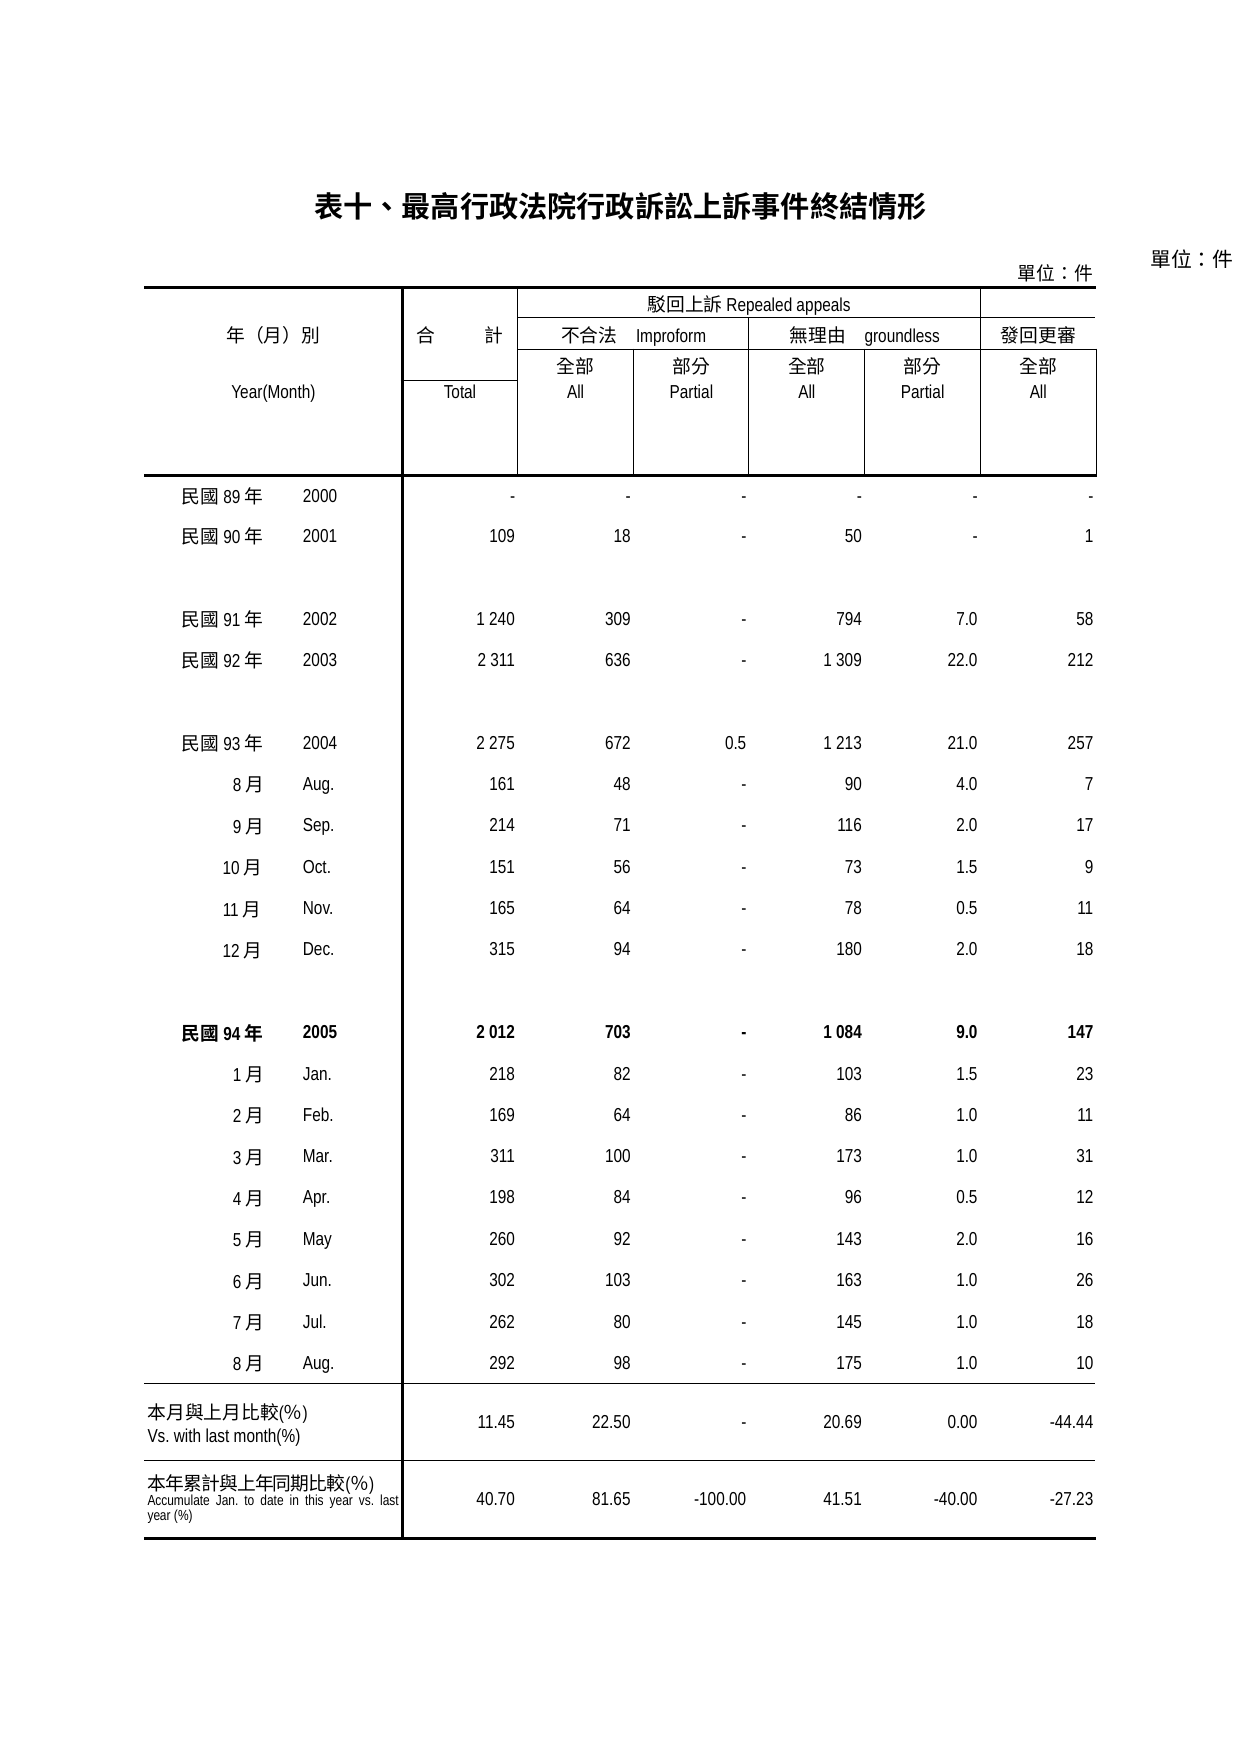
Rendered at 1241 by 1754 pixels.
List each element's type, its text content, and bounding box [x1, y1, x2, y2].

table_cell 20.69 [749, 1384, 864, 1460]
table_cell 64 [518, 1094, 633, 1135]
text [1150, 235, 1240, 243]
table_cell 0.5 [865, 887, 980, 928]
table_cell All [518, 380, 633, 473]
table_cell 0.00 [865, 1384, 980, 1460]
table_cell [865, 970, 980, 1011]
table_cell 100 [518, 1135, 633, 1177]
table_cell 218 [404, 1053, 518, 1094]
table_cell - [633, 804, 749, 846]
table_cell 民國 90年 [144, 515, 300, 556]
table_cell 2.0 [865, 929, 980, 970]
table_cell Jun. [300, 1259, 401, 1301]
table_cell 7月 [144, 1301, 300, 1342]
table_cell - [633, 846, 749, 887]
table_cell 169 [404, 1094, 518, 1135]
table_cell [518, 970, 633, 1011]
table_cell 1.5 [865, 1053, 980, 1094]
table_cell 86 [749, 1094, 864, 1135]
table_cell 794 [749, 598, 864, 639]
text 單位：件 [148, 259, 1092, 286]
table_cell - [518, 477, 633, 515]
table_cell [865, 556, 980, 598]
table_cell 96 [749, 1177, 864, 1218]
table_cell 40.70 [404, 1461, 518, 1537]
table_cell 73 [749, 846, 864, 887]
table_cell -27.23 [980, 1460, 1096, 1537]
table_cell 全部 [518, 350, 633, 380]
table_cell 173 [749, 1135, 864, 1177]
table_cell 94 [518, 929, 633, 970]
table_cell 發回更審 [981, 317, 1096, 348]
table_cell [633, 556, 749, 598]
table_cell 12月 [144, 929, 300, 970]
table_cell 3月 [144, 1135, 300, 1177]
table_cell 本月與上月比較(％) Vs. with last month(%) [144, 1384, 401, 1460]
table_cell - [633, 929, 749, 970]
table_cell 198 [404, 1177, 518, 1218]
table_cell 1.0 [865, 1259, 980, 1301]
table_cell 2月 [144, 1094, 300, 1135]
table_cell 2005 [300, 1011, 401, 1052]
table_cell [980, 556, 1096, 598]
table_cell 163 [749, 1259, 864, 1301]
table_cell 98 [518, 1342, 633, 1383]
table_cell 2.0 [865, 804, 980, 846]
table_cell Apr. [300, 1177, 401, 1218]
table_cell 703 [518, 1011, 633, 1052]
table_cell 0.5 [633, 722, 749, 763]
table_cell - [633, 1342, 749, 1383]
table_cell Sep. [300, 804, 401, 846]
table_cell 部分 [634, 350, 748, 380]
table_cell 5月 [144, 1218, 300, 1259]
table_cell [749, 970, 864, 1011]
table_cell 民國 92年 [144, 639, 300, 680]
table_cell 103 [518, 1259, 633, 1301]
table_cell [980, 680, 1096, 722]
table_cell 1.5 [865, 846, 980, 887]
table_cell - [633, 477, 749, 515]
table_cell 10月 [144, 846, 300, 887]
table_cell 257 [980, 722, 1096, 763]
table_cell 92 [518, 1218, 633, 1259]
table_cell 民國 94年 [144, 1011, 300, 1052]
table_cell 2 311 [404, 639, 518, 680]
table_cell 315 [404, 929, 518, 970]
table_cell [144, 556, 300, 598]
table_cell Mar. [300, 1135, 401, 1177]
table_cell Oct. [300, 846, 401, 887]
table_cell 本年累計與上年同期比較(％) Accumulate Jan. to date in this year vs. last year (%) [144, 1461, 401, 1537]
table_cell [404, 970, 518, 1011]
table_cell 90 [749, 763, 864, 804]
table_cell 1.0 [865, 1094, 980, 1135]
table_cell 16 [980, 1218, 1096, 1259]
table_cell 116 [749, 804, 864, 846]
table_cell 不合法 Improform [518, 318, 748, 348]
table_cell - [633, 1177, 749, 1218]
text 單位：件 [1150, 243, 1240, 268]
table_cell 41.51 [749, 1461, 864, 1537]
table_cell Partial [865, 380, 980, 473]
table_cell 7.0 [865, 598, 980, 639]
table_cell 84 [518, 1177, 633, 1218]
table_cell Aug. [300, 763, 401, 804]
table_cell 22.50 [518, 1384, 633, 1460]
table_cell [300, 680, 401, 722]
table_cell All [981, 380, 1096, 473]
table_cell - [633, 887, 749, 928]
table_cell [404, 556, 518, 598]
table_cell 4月 [144, 1177, 300, 1218]
table_cell - [749, 477, 864, 515]
table_cell 民國 91年 [144, 598, 300, 639]
table_cell 292 [404, 1342, 518, 1383]
table_cell -40.00 [865, 1461, 980, 1537]
table_cell 17 [980, 804, 1096, 846]
table_cell 81.65 [518, 1461, 633, 1537]
table_cell [749, 680, 864, 722]
table_cell [144, 970, 300, 1011]
table_cell [404, 680, 518, 722]
table_cell - [633, 639, 749, 680]
table_cell 民國 93年 [144, 722, 300, 763]
table_header 駁回上訴Repealed appeals [518, 289, 980, 317]
table_cell - [633, 1384, 749, 1460]
table_cell 147 [980, 1011, 1096, 1052]
table_cell 全部 [981, 350, 1096, 380]
table_cell [518, 556, 633, 598]
table_cell 71 [518, 804, 633, 846]
table_cell 58 [980, 598, 1096, 639]
table_cell Year(Month) [144, 380, 401, 473]
table_cell 180 [749, 929, 864, 970]
table_cell 23 [980, 1053, 1096, 1094]
table_cell Aug. [300, 1342, 401, 1383]
table_cell 636 [518, 639, 633, 680]
table_header 年（月）別 [144, 289, 401, 380]
table_cell 1 240 [404, 598, 518, 639]
table_cell 26 [980, 1259, 1096, 1301]
table_cell - [633, 1094, 749, 1135]
table_cell 64 [518, 887, 633, 928]
table_header [981, 289, 1096, 317]
table_cell [300, 970, 401, 1011]
table_cell 12 [980, 1177, 1096, 1218]
table_cell 1.0 [865, 1135, 980, 1177]
table_cell 1 309 [749, 639, 864, 680]
table_cell 143 [749, 1218, 864, 1259]
table_cell - [980, 477, 1096, 515]
table_cell 109 [404, 515, 518, 556]
table_header 合計 [404, 289, 517, 380]
table_cell 2004 [300, 722, 401, 763]
table_cell [633, 680, 749, 722]
table_cell - [633, 1301, 749, 1342]
table_cell 4.0 [865, 763, 980, 804]
table_cell -100.00 [633, 1461, 749, 1537]
table_cell 9.0 [865, 1011, 980, 1052]
table_cell 56 [518, 846, 633, 887]
table_cell 2003 [300, 639, 401, 680]
table_cell 部分 [865, 350, 980, 380]
table_cell 214 [404, 804, 518, 846]
table_cell 145 [749, 1301, 864, 1342]
table_cell 78 [749, 887, 864, 928]
table_cell May [300, 1218, 401, 1259]
table_cell 9 [980, 846, 1096, 887]
table_cell Partial [634, 380, 748, 473]
table_cell Nov. [300, 887, 401, 928]
table_cell 8月 [144, 1342, 300, 1383]
table_cell 212 [980, 639, 1096, 680]
table_cell 9月 [144, 804, 300, 846]
table_cell All [749, 380, 864, 473]
table_cell - [633, 1053, 749, 1094]
table_cell - [633, 1259, 749, 1301]
table_cell 7 [980, 763, 1096, 804]
table_cell Jul. [300, 1301, 401, 1342]
table_cell -44.44 [980, 1383, 1096, 1460]
table_cell 1 [980, 515, 1096, 556]
table_cell 1 084 [749, 1011, 864, 1052]
table_cell 18 [980, 1301, 1096, 1342]
table_cell 無理由 groundless [749, 318, 980, 348]
table_cell 2000 [300, 477, 401, 515]
table_cell 672 [518, 722, 633, 763]
table_cell 80 [518, 1301, 633, 1342]
table_cell 21.0 [865, 722, 980, 763]
table_cell [980, 970, 1096, 1011]
table_cell 1月 [144, 1053, 300, 1094]
table_cell [144, 680, 300, 722]
table_cell [300, 556, 401, 598]
table_cell 302 [404, 1259, 518, 1301]
table_cell - [633, 1135, 749, 1177]
text 表十、最高行政法院行政訴訟上訴事件終結情形 [148, 183, 1092, 225]
table_cell - [633, 1218, 749, 1259]
table_cell - [865, 515, 980, 556]
table_cell 2 275 [404, 722, 518, 763]
table_cell 11 [980, 887, 1096, 928]
table_cell 10 [980, 1342, 1096, 1383]
table_cell 2 012 [404, 1011, 518, 1052]
table_cell 151 [404, 846, 518, 887]
table_cell 1.0 [865, 1301, 980, 1342]
table_cell [749, 556, 864, 598]
table_cell 18 [980, 929, 1096, 970]
table_cell 311 [404, 1135, 518, 1177]
table_cell Jan. [300, 1053, 401, 1094]
table_cell 18 [518, 515, 633, 556]
table_cell 0.5 [865, 1177, 980, 1218]
table_cell - [633, 1011, 749, 1052]
table_cell 262 [404, 1301, 518, 1342]
table_cell Dec. [300, 929, 401, 970]
table_cell 260 [404, 1218, 518, 1259]
table_cell 11.45 [404, 1384, 518, 1460]
table_cell 11 [980, 1094, 1096, 1135]
table_cell [518, 680, 633, 722]
table_cell 1.0 [865, 1342, 980, 1383]
table_cell 50 [749, 515, 864, 556]
table_cell 31 [980, 1135, 1096, 1177]
table_cell 103 [749, 1053, 864, 1094]
table_cell 175 [749, 1342, 864, 1383]
table_cell [633, 970, 749, 1011]
table_cell 全部 [749, 350, 864, 380]
table_cell 48 [518, 763, 633, 804]
table_cell 165 [404, 887, 518, 928]
table_cell 161 [404, 763, 518, 804]
table_cell - [633, 763, 749, 804]
table_cell 民國 89年 [144, 477, 300, 515]
table_cell 2002 [300, 598, 401, 639]
table_cell 22.0 [865, 639, 980, 680]
table_cell - [404, 477, 518, 515]
table_cell 6月 [144, 1259, 300, 1301]
table_cell [865, 680, 980, 722]
table_cell 2.0 [865, 1218, 980, 1259]
table_cell 11月 [144, 887, 300, 928]
text [1150, 268, 1240, 275]
table_cell Feb. [300, 1094, 401, 1135]
table_cell - [633, 515, 749, 556]
table_cell 309 [518, 598, 633, 639]
table_cell 1 213 [749, 722, 864, 763]
table_cell Total [404, 381, 517, 473]
table_cell 82 [518, 1053, 633, 1094]
table_cell - [865, 477, 980, 515]
table_cell 2001 [300, 515, 401, 556]
table_cell - [633, 598, 749, 639]
table_cell 8月 [144, 763, 300, 804]
